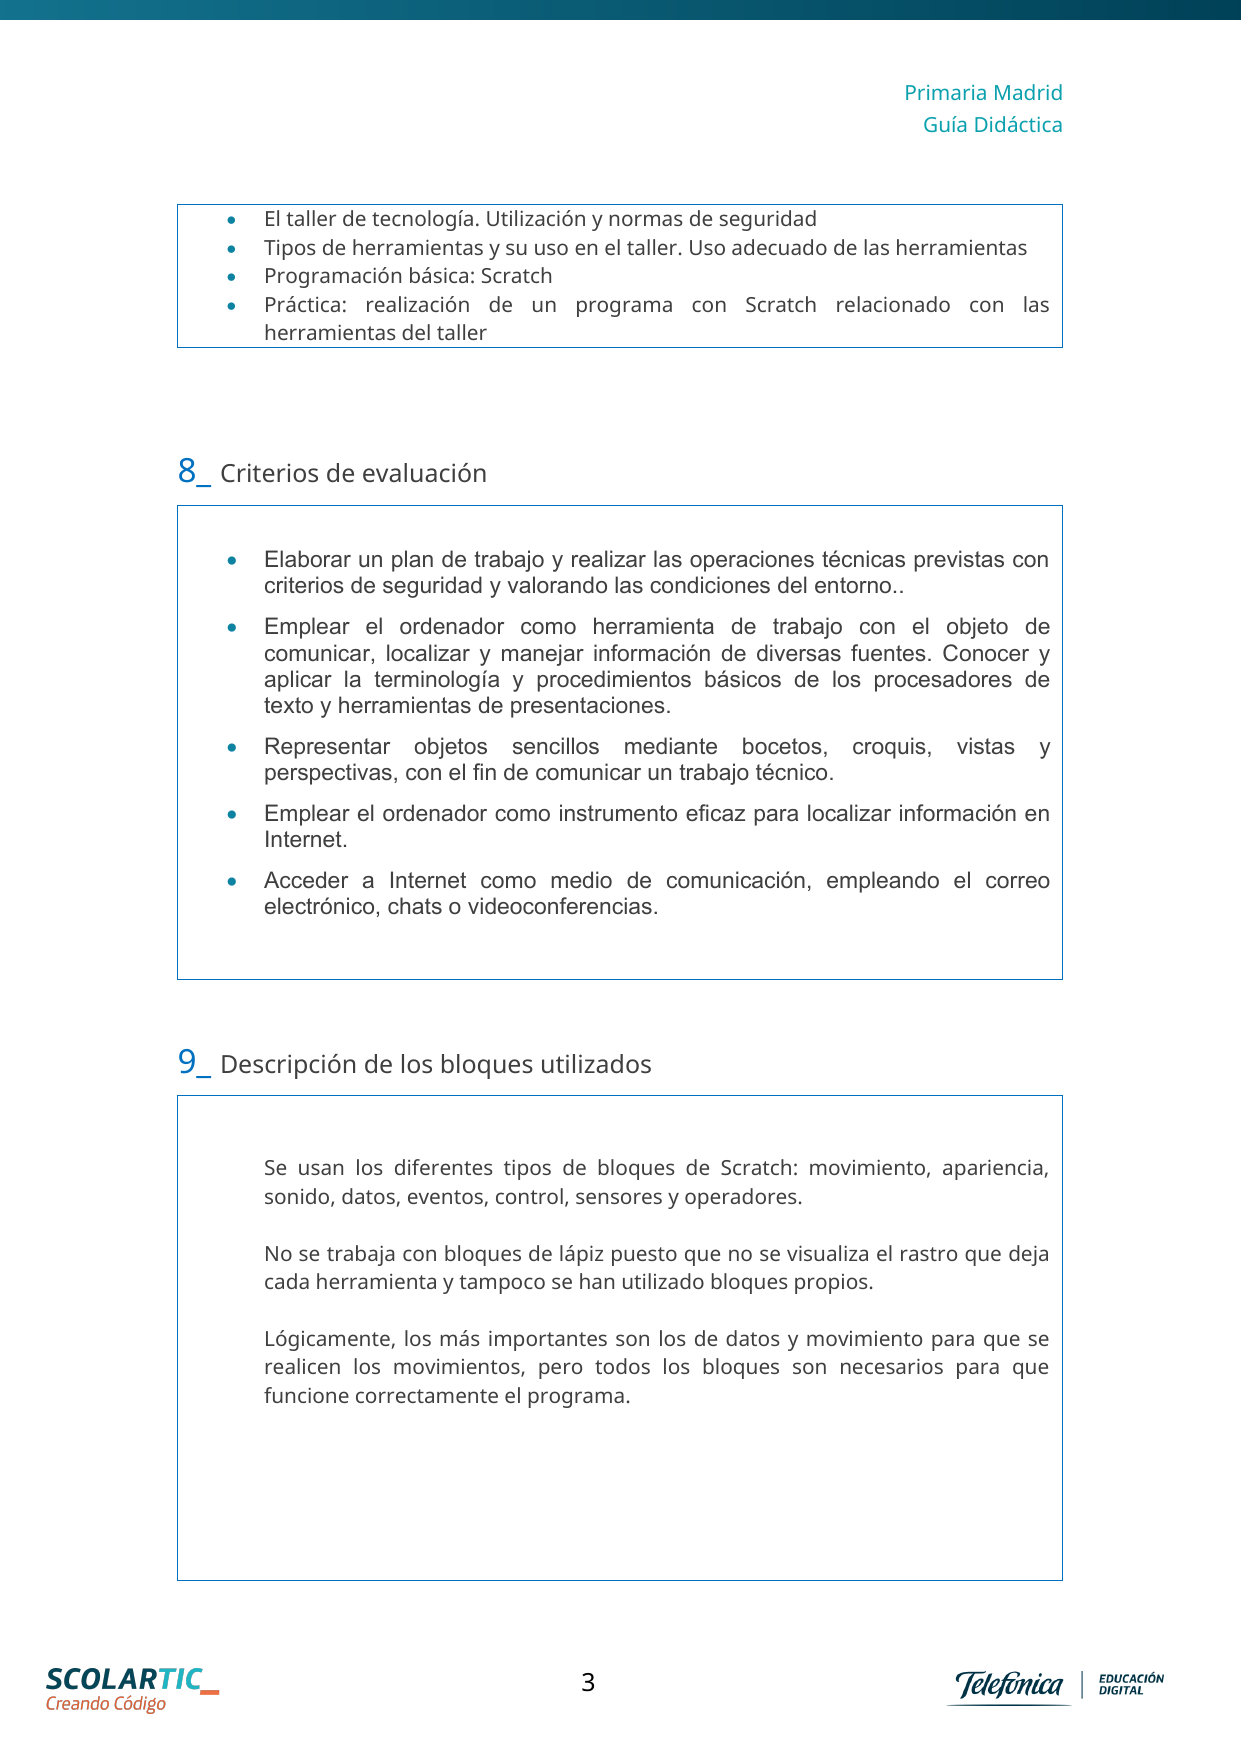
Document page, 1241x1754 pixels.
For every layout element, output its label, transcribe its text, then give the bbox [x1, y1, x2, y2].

table_header El taller de tecnología. Utilización y normas de seguridad Tipos de herramientas y su uso en el taller. Uso adecuado de las herramientas Programación básica: Scratch Práctica: realización de un programa con Scratch relacionado con las herramientas del taller [178, 205, 1062, 347]
picture [946, 1671, 1164, 1706]
table_header Se usan los diferentes tipos de bloques de Scratch: movimiento, apariencia, sonido, datos, eventos, control, sensores y operadores. No se trabaja con bloques de lápiz puesto que no se visualiza el rastro que deja cada herramienta y tampoco se han utilizado bloques propios. Lógicamente, los más importantes son los de datos y movimiento para que se realicen los movimientos, pero todos los bloques son necesarios para que funcione correctamente el programa. [178, 1096, 1062, 1580]
table_header Elaborar un plan de trabajo y realizar las operaciones técnicas previstas con criterios de seguridad y valorando las condiciones del entorno.. Emplear el ordenador como herramienta de trabajo con el objeto de comunicar, localizar y manejar información de diversas fuentes. Conocer y aplicar la terminología y procedimientos básicos de los procesadores de texto y herramientas de presentaciones. Representar objetos sencillos mediante bocetos, croquis, vistas y perspectivas, con el fin de comunicar un trabajo técnico. Emplear el ordenador como instrumento eficaz para localizar información en Internet. Acceder a Internet como medio de comunicación, empleando el correo electrónico, chats o videoconferencias. [178, 506, 1062, 978]
text 9_ Descripción de los bloques utilizados [177, 1037, 1063, 1083]
text 8_ Criterios de evaluación [177, 447, 1063, 492]
picture [601, 0, 608, 19]
